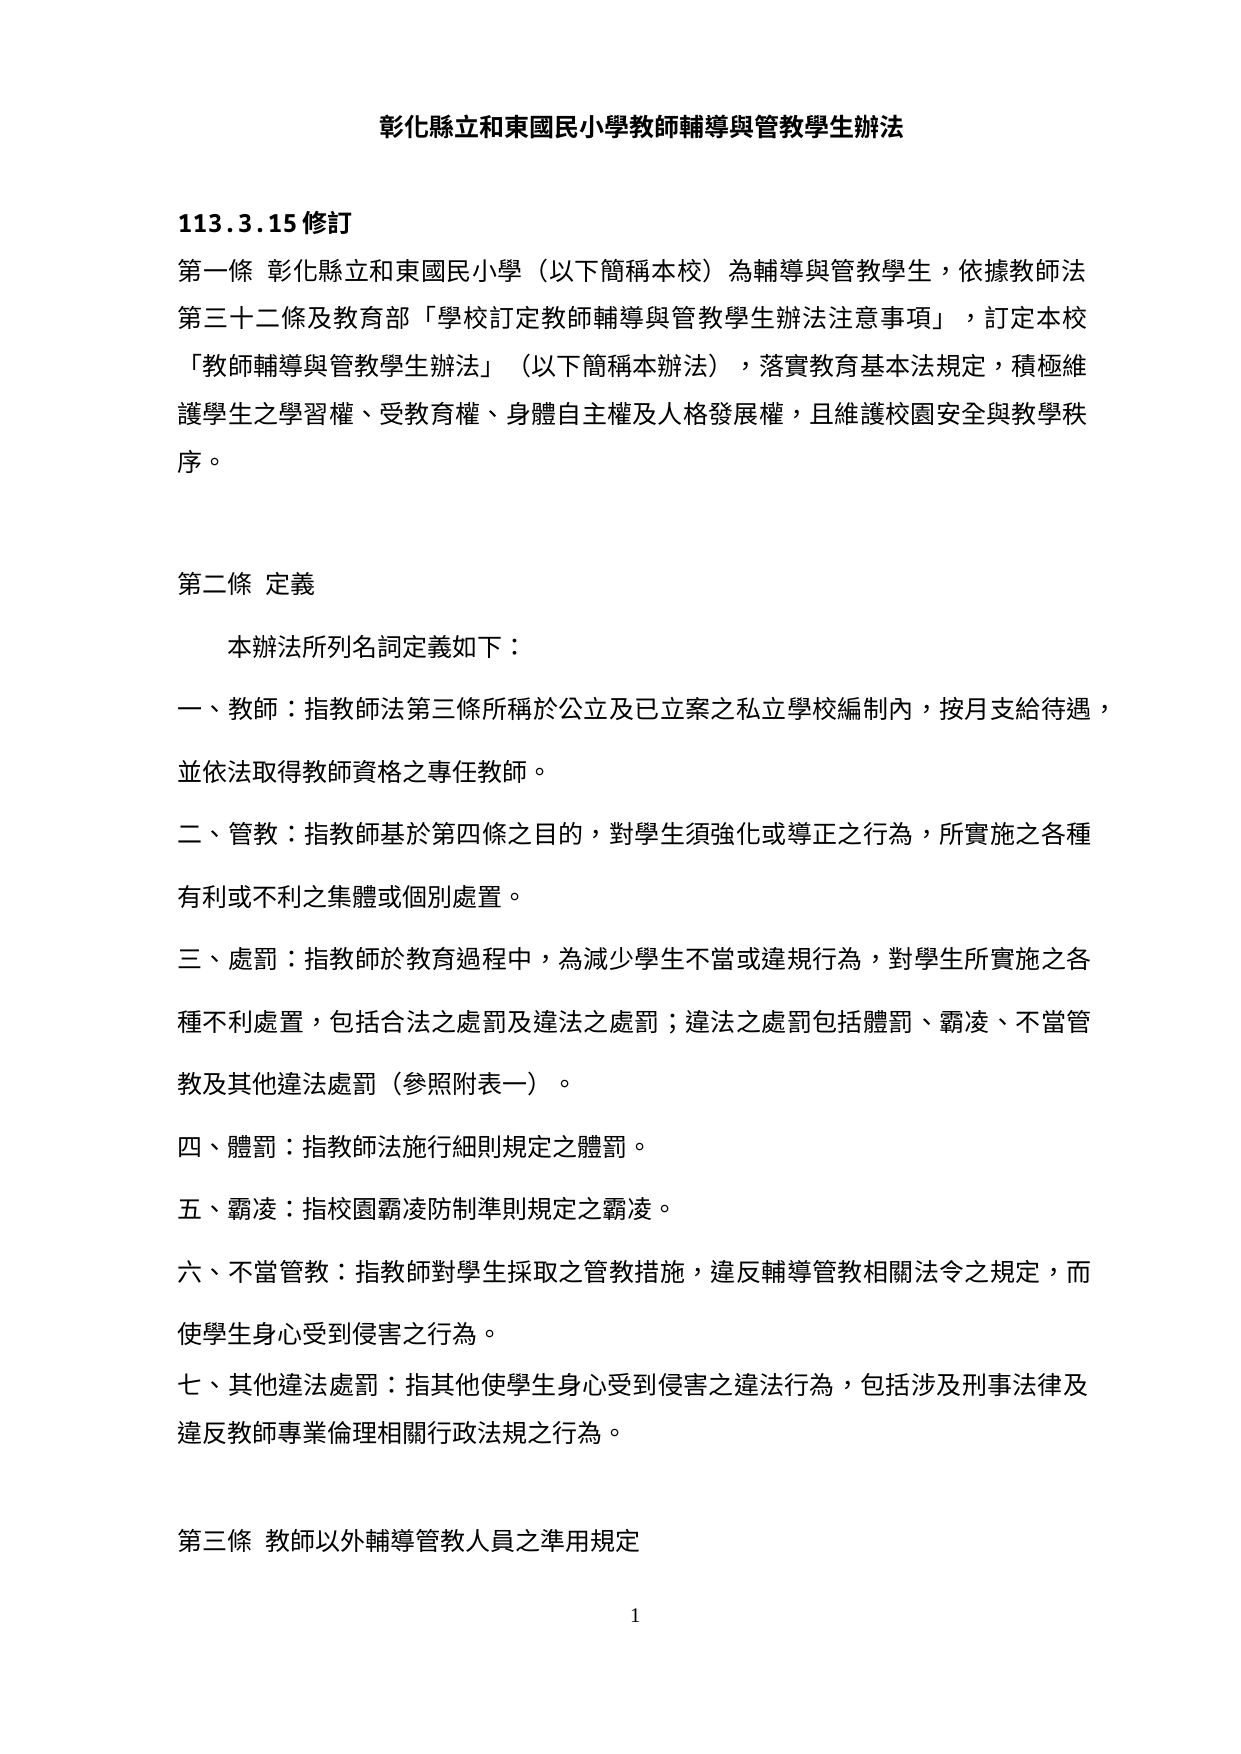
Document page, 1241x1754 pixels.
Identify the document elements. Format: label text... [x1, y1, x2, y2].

text 三、處罰：指教師於教育過程中，為減少學生不當或違規行為，對學生所實施之各種不利處置，包括合法之處罰及違法之處罰；違法之處罰包括體罰、霸凌、不當管教及其他違法處罰（參照附表一）。 [177, 916, 1092, 1104]
text 六、不當管教：指教師對學生採取之管教措施，違反輔導管教相關法令之規定，而使學生身心受到侵害之行為。 [177, 1229, 1092, 1354]
text 四、體罰：指教師法施行細則規定之體罰。 [177, 1104, 1092, 1166]
text 五、霸凌：指校園霸凌防制準則規定之霸凌。 [177, 1166, 1092, 1229]
text 113.3.15修訂 [177, 143, 1106, 239]
text 七、其他違法處罰：指其他使學生身心受到侵害之違法行為，包括涉及刑事法律及違反教師專業倫理相關行政法規之行為。 [177, 1354, 1088, 1450]
text 彰化縣立和東國民小學教師輔導與管教學生辦法 [177, 96, 1106, 143]
text 一、教師：指教師法第三條所稱於公立及已立案之私立學校編制內，按月支給待遇，並依法取得教師資格之專任教師。 [177, 666, 1092, 791]
text 第二條 定義 [177, 541, 1092, 604]
text 本辦法所列名詞定義如下： [177, 604, 1092, 666]
text 二、管教：指教師基於第四條之目的，對學生須強化或導正之行為，所實施之各種有利或不利之集體或個別處置。 [177, 791, 1092, 916]
text 第三條 教師以外輔導管教人員之準用規定 [177, 1498, 1092, 1560]
text 第一條 彰化縣立和東國民小學（以下簡稱本校）為輔導與管教學生，依據教師法第三十二條及教育部「學校訂定教師輔導與管教學生辦法注意事項」，訂定本校「教師輔導與管教學生辦法」（以下簡稱本辦法），落實教育基本法規定，積極維護學生之學習權、受教育權、身體自主權及人格發展權，且維護校園安全與教學秩序。 [177, 239, 1088, 479]
